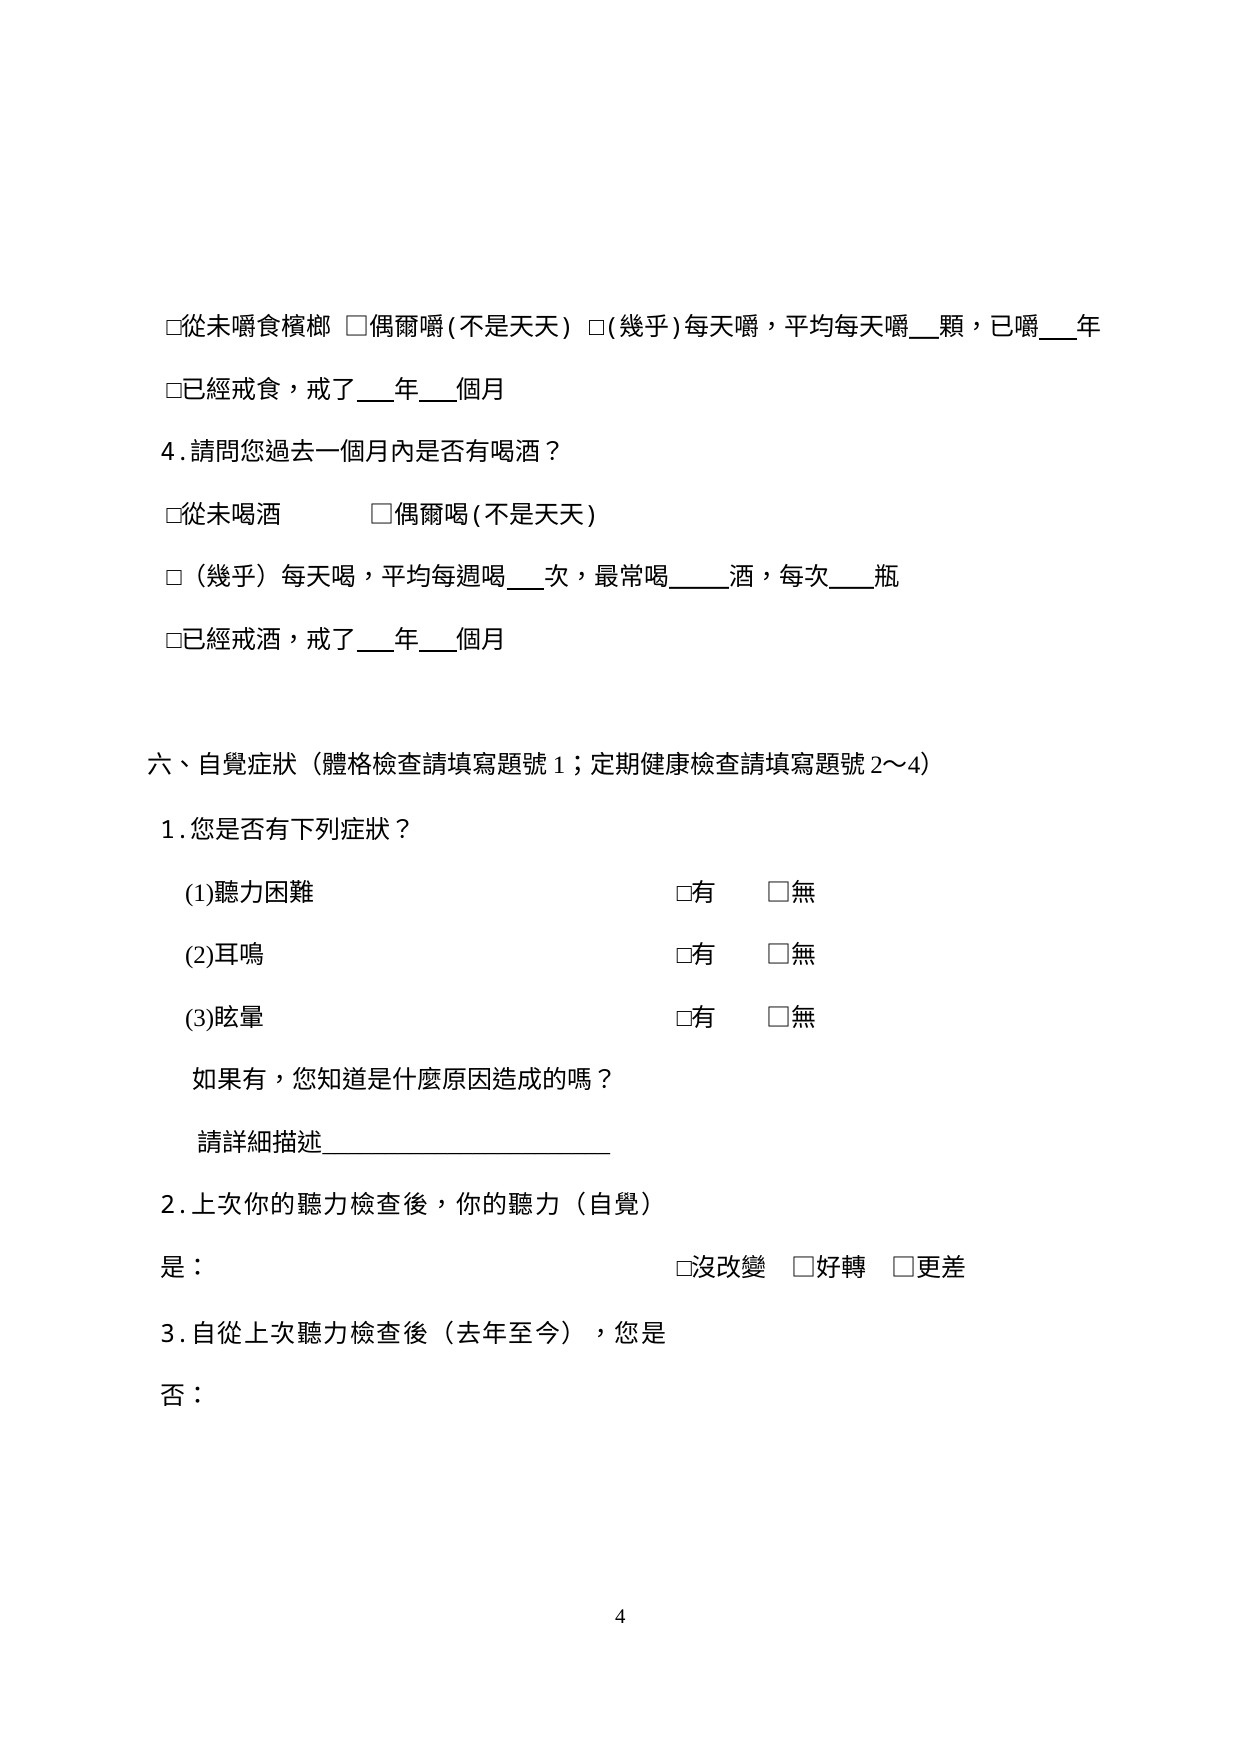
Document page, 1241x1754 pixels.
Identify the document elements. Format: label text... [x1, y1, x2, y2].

table_cell [672, 1290, 1048, 1414]
table_header 1.您是否有下列症狀？ (1)聽力困難 (2)耳鳴 (3)眩暈 如果有，您知道是什麼原因造成的嗎？ 請詳細描述_______________________ 2.上次你的聽力檢查後，你的聽力（自覺）是： [155, 786, 672, 1286]
text 六、自覺症狀（體格檢查請填寫題號1；定期健康檢查請填寫題號2～4） [148, 721, 1092, 783]
text □從未嚼食檳榔 □偶爾嚼(不是天天) □(幾乎)每天嚼，平均每天嚼__顆，已嚼 年 [166, 283, 1171, 346]
text 4.請問您過去一個月內是否有喝酒？ [148, 408, 1171, 471]
text □從未喝酒 □偶爾喝(不是天天) [166, 471, 1171, 533]
text □已經戒酒，戒了 年 個月 [166, 596, 1171, 658]
text □已經戒食，戒了 年 個月 [166, 346, 1171, 408]
table_cell 3.自從上次聽力檢查後（去年至今），您是否： [155, 1290, 672, 1414]
table_header □有 □無 □有 □無 □有 □無 □沒改變 □好轉 □更差 [672, 786, 1048, 1286]
text □（幾乎）每天喝，平均每週喝 次，最常喝____酒，每次___瓶 [166, 533, 1171, 596]
